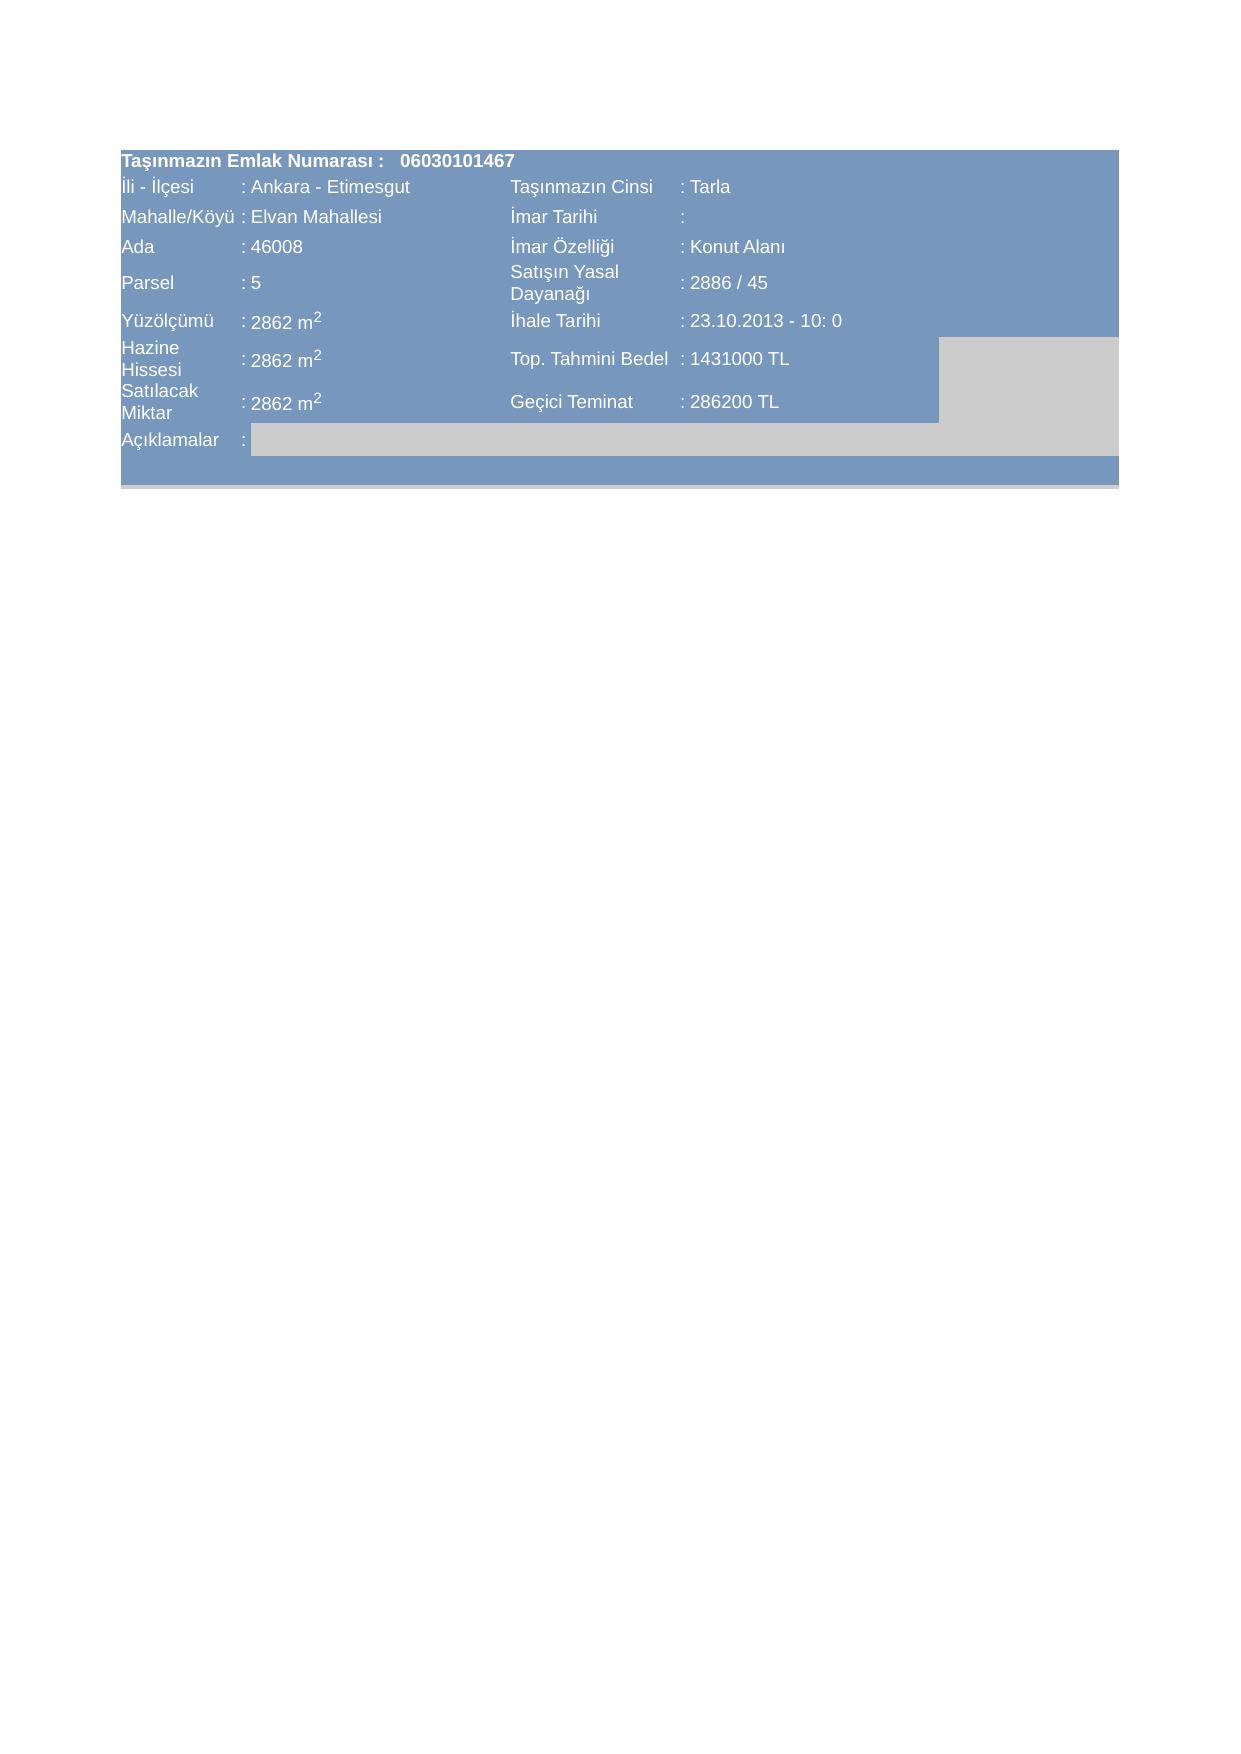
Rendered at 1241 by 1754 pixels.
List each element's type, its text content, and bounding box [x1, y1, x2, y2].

table_cell : [680, 231, 690, 261]
table_header Taşınmazın Emlak Numarası : 06030101467 [121, 150, 1119, 171]
table_cell : [241, 261, 251, 304]
table_cell Satılacak Miktar [121, 380, 241, 423]
table_cell 1431000 TL [690, 337, 939, 380]
table_cell [500, 304, 510, 337]
table_cell : [241, 304, 251, 337]
table_header [121, 456, 1119, 485]
table_cell Parsel [121, 261, 241, 304]
table_cell Top. Tahmini Bedel [510, 337, 680, 380]
table_cell : [241, 380, 251, 423]
table_cell [500, 380, 510, 423]
table_cell İmar Tarihi [510, 203, 680, 231]
table_cell : [680, 304, 690, 337]
table_cell 2862 m2 [251, 380, 500, 423]
table_cell [939, 337, 1119, 380]
table_header [500, 171, 510, 203]
table_cell 2862 m2 [251, 337, 500, 380]
table_cell : [680, 203, 690, 231]
table_cell : [680, 337, 690, 380]
table_header [118, 147, 1122, 521]
table_cell [939, 380, 1119, 423]
table_cell [500, 203, 510, 231]
table_cell : [680, 380, 690, 423]
table_cell 2886 / 45 [690, 261, 1119, 304]
table_cell Mahalle/Köyü [121, 203, 241, 231]
table_cell 5 [251, 261, 500, 304]
table_cell 46008 [251, 231, 500, 261]
table_header Taşınmazın Cinsi [510, 171, 680, 203]
table_cell [500, 337, 510, 380]
table_cell : [241, 203, 251, 231]
table_cell : [241, 231, 251, 261]
table_cell : [680, 261, 690, 304]
table_cell Açıklamalar [121, 423, 241, 456]
table_cell Yüzölçümü [121, 304, 241, 337]
table_cell 286200 TL [690, 380, 939, 423]
table_cell İmar Özelliği [510, 231, 680, 261]
table_header İli - İlçesi [121, 171, 241, 203]
table_cell Geçici Teminat [510, 380, 680, 423]
table_header Tarla [690, 171, 1119, 203]
table_cell : [241, 337, 251, 380]
table_cell Satışın Yasal Dayanağı [510, 261, 680, 304]
table_cell Hazine Hissesi [121, 337, 241, 380]
table_cell İhale Tarihi [510, 304, 680, 337]
table_cell 23.10.2013 - 10: 0 [690, 304, 1119, 337]
table_header : [680, 171, 690, 203]
table_cell [500, 261, 510, 304]
table_cell : [241, 423, 251, 456]
table_cell [500, 231, 510, 261]
table_cell 2862 m2 [251, 304, 500, 337]
table_cell Ada [121, 231, 241, 261]
table_cell [251, 423, 1119, 456]
table_cell Konut Alanı [690, 231, 1119, 261]
table_header : [241, 171, 251, 203]
table_cell [121, 485, 1119, 489]
table_header Ankara - Etimesgut [251, 171, 500, 203]
table_cell [690, 203, 1119, 231]
table_cell Elvan Mahallesi [251, 203, 500, 231]
